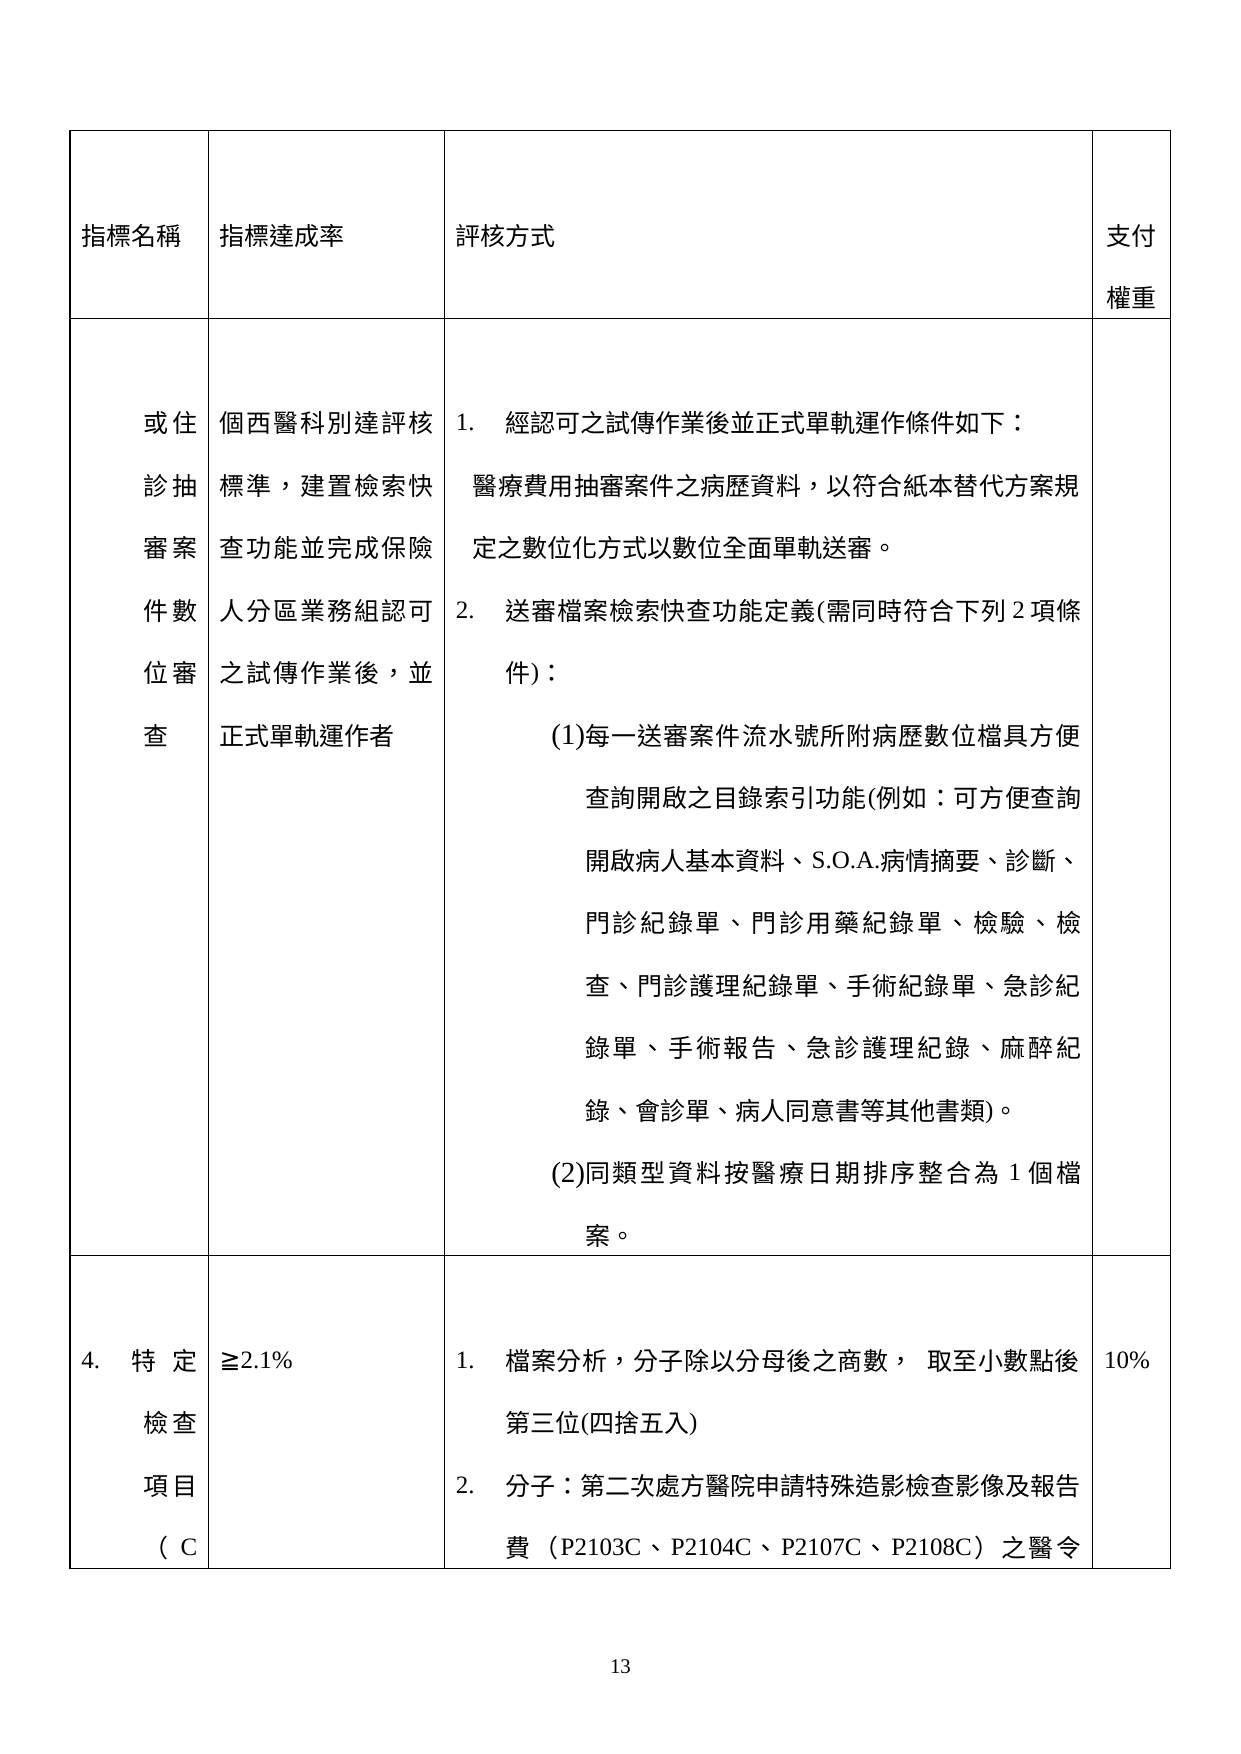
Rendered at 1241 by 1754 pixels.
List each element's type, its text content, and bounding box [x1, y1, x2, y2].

table_cell 個西醫科別達評核標準，建置檢索快查功能並完成保險人分區業務組認可之試傳作業後，並正式單軌運作者 [209, 319, 444, 1255]
table_header 評核方式 [445, 131, 1092, 317]
table_header 支付權重 [1093, 131, 1170, 317]
table_cell 門診或住診抽審案件數位審查 [71, 319, 208, 1255]
table_cell 保險人分區業務組依下列評核標準，進行認定： 經認可之試傳作業後並正式單軌運作條件如下： 醫療費用抽審案件之病歷資料，以符合紙本替代方案規定之數位化方式以數位全面單軌送審。 送審檔案檢索快查功能定義(需同時符合下列2項條件)： 每一送審案件流水號所附病歷數位檔具方便查詢開啟之目錄索引功能(例如：可方便查詢開啟病人基本資料、S.O.A.病情摘要、診斷、門診紀錄單、門診用藥紀錄單、檢驗、檢查、門診護理紀錄單、手術紀錄單、急診紀錄單、手術報告、急診護理紀錄、麻醉紀錄、會診單、病人同意書等其他書類)。 同類型資料按醫療日期排序整合為1個檔案。 [445, 319, 1092, 1255]
table_cell ≧2.1% [209, 1256, 444, 1567]
table_cell 特定檢查項目（CT、MRI、PET）資源共享率 [71, 1256, 208, 1567]
table_cell [1093, 319, 1170, 1255]
table_cell 檔案分析，分子除以分母後之商數， 取至小數點後第三位(四捨五入) 分子：第二次處方醫院申請特殊造影檢查影像及報告費（P2103C、P2104C、P2107C、P2108C）之醫令 [445, 1256, 1092, 1567]
table_header 指標名稱 [71, 131, 208, 317]
table_header 指標達成率 [209, 131, 444, 317]
table_cell 10% [1093, 1256, 1170, 1567]
